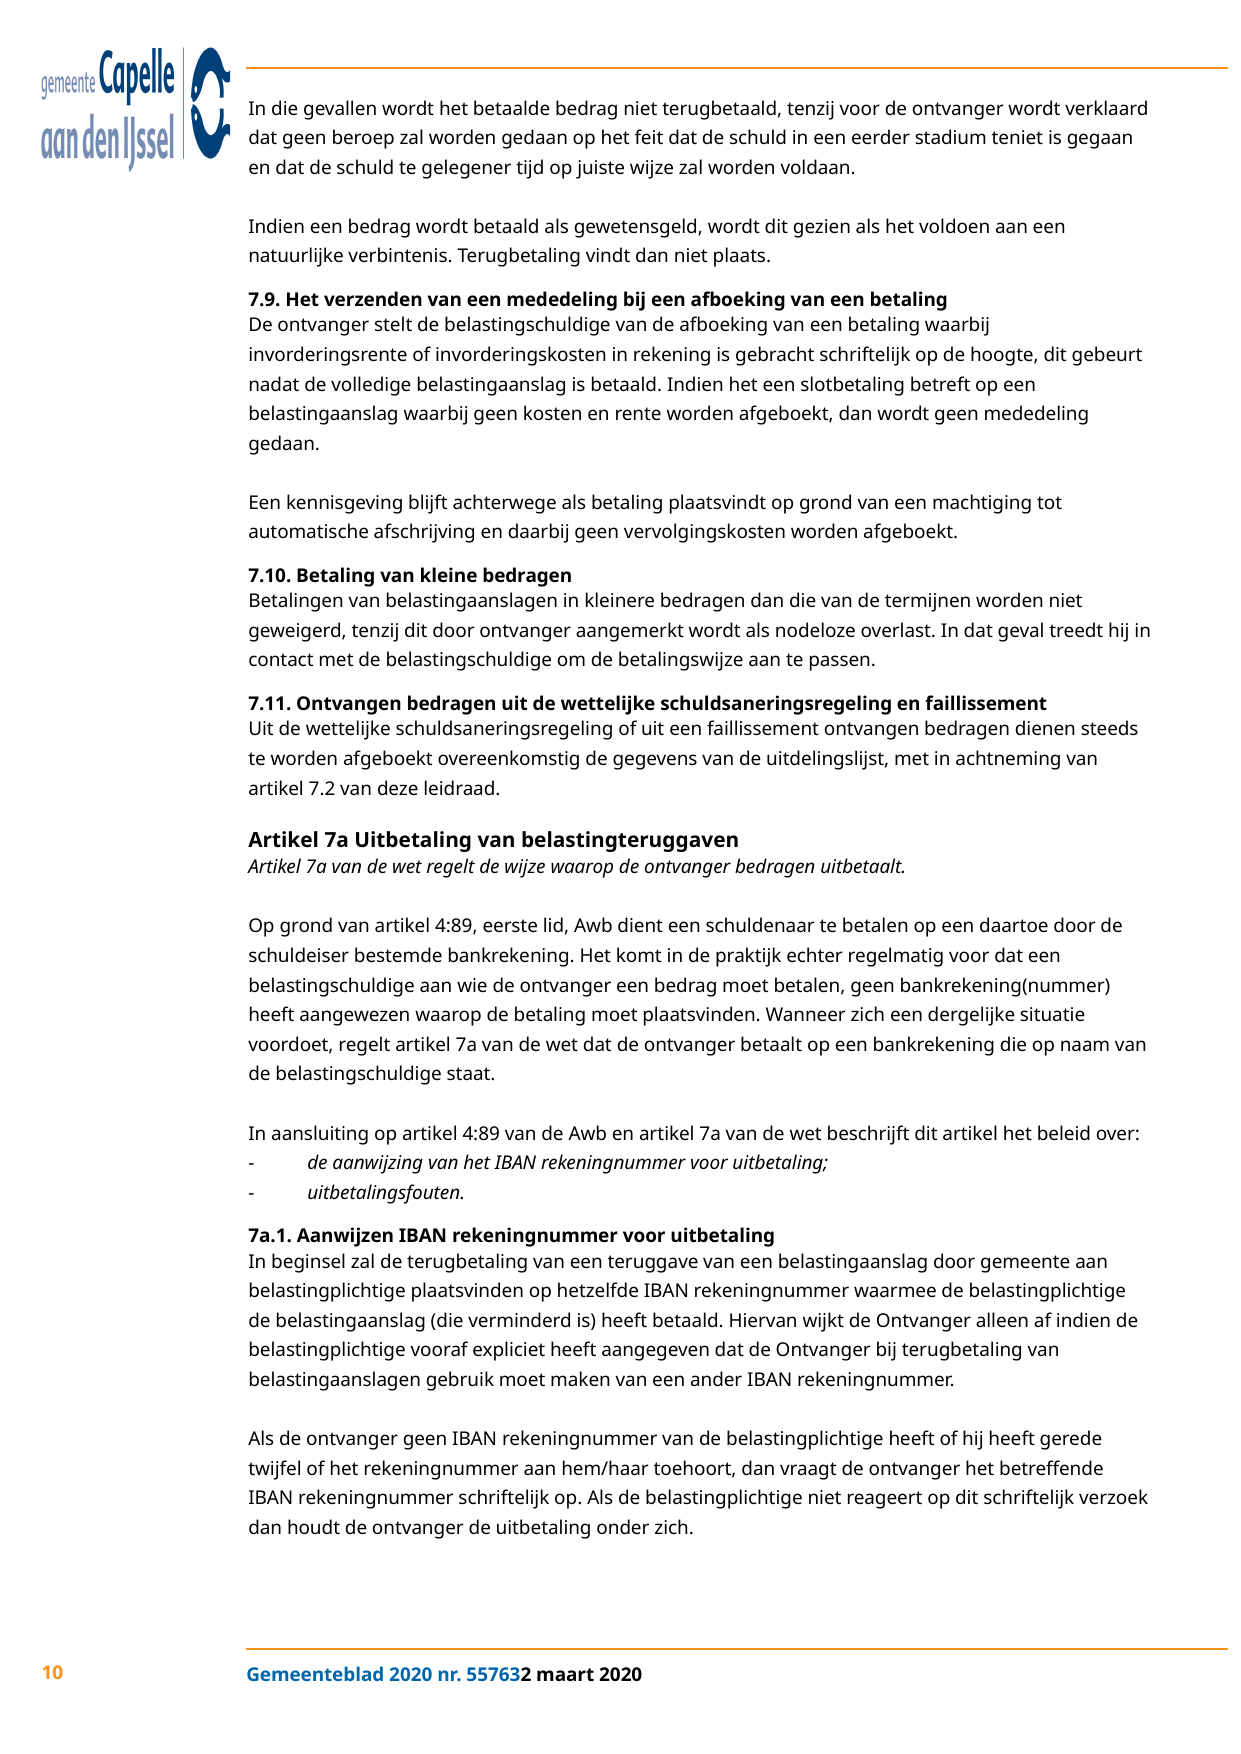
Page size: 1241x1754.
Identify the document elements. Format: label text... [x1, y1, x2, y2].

text Betalingen van belastingaanslagen in kleinere bedragen dan die van de termijnen worden niet geweigerd, tenzij dit door ontvanger aangemerkt wordt als nodeloze overlast. In dat geval treedt hij in contact met de belastingschuldige om de betalingswijze aan te passen. [248, 587, 1152, 672]
text 7.11. Ontvangen bedragen uit de wettelijke schuldsaneringsregeling en faillissement [248, 690, 1152, 716]
list uitbetalingsfouten. [248, 1179, 1152, 1205]
text In die gevallen wordt het betaalde bedrag niet terugbetaald, tenzij voor de ontvanger wordt verklaard dat geen beroep zal worden gedaan op het feit dat de schuld in een eerder stadium teniet is gegaan en dat de schuld te gelegener tijd op juiste wijze zal worden voldaan. [248, 95, 1152, 180]
text Op grond van artikel 4:89, eerste lid, Awb dient een schuldenaar te betalen op een daartoe door de schuldeiser bestemde bankrekening. Het komt in de praktijk echter regelmatig voor dat een belastingschuldige aan wie de ontvanger een bedrag moet betalen, geen bankrekening(nummer) heeft aangewezen waarop de betaling moet plaatsvinden. Wanneer zich een dergelijke situatie voordoet, regelt artikel 7a van de wet dat de ontvanger betaalt op een bankrekening die op naam van de belastingschuldige staat. [248, 913, 1152, 1086]
text De ontvanger stelt de belastingschuldige van de afboeking van een betaling waarbij invorderingsrente of invorderingskosten in rekening is gebracht schriftelijk op de hoogte, dit gebeurt nadat de volledige belastingaanslag is betaald. Indien het een slotbetaling betreft op een belastingaanslag waarbij geen kosten en rente worden afgeboekt, dan wordt geen mededeling gedaan. [248, 312, 1152, 456]
text In beginsel zal de terugbetaling van een teruggave van een belastingaanslag door gemeente aan belastingplichtige plaatsvinden op hetzelfde IBAN rekeningnummer waarmee de belastingplichtige de belastingaanslag (die verminderd is) heeft betaald. Hiervan wijkt de Ontvanger alleen af indien de belastingplichtige vooraf expliciet heeft aangegeven dat de Ontvanger bij terugbetaling van belastingaanslagen gebruik moet maken van een ander IBAN rekeningnummer. [248, 1248, 1152, 1392]
text 7a.1. Aanwijzen IBAN rekeningnummer voor uitbetaling [248, 1222, 1152, 1248]
text Artikel 7a Uitbetaling van belastingteruggaven [248, 825, 1152, 853]
text Uit de wettelijke schuldsaneringsregeling of uit een faillissement ontvangen bedragen dienen steeds te worden afgeboekt overeenkomstig de gegevens van de uitdelingslijst, met in achtneming van artikel 7.2 van deze leidraad. [248, 716, 1152, 800]
text Artikel 7a van de wet regelt de wijze waarop de ontvanger bedragen uitbetaalt. [248, 853, 1152, 879]
text 7.10. Betaling van kleine bedragen [248, 562, 1152, 587]
text Een kennisgeving blijft achterwege als betaling plaatsvindt op grond van een machtiging tot automatische afschrijving en daarbij geen vervolgingskosten worden afgeboekt. [248, 489, 1152, 544]
text Als de ontvanger geen IBAN rekeningnummer van de belastingplichtige heeft of hij heeft gerede twijfel of het rekeningnummer aan hem/haar toehoort, dan vraagt de ontvanger het betreffende IBAN rekeningnummer schriftelijk op. Als de belastingplichtige niet reageert op dit schriftelijk verzoek dan houdt de ontvanger de uitbetaling onder zich. [248, 1425, 1152, 1540]
list de aanwijzing van het IBAN rekeningnummer voor uitbetaling; [248, 1149, 1152, 1175]
picture [41, 47, 231, 172]
text Indien een bedrag wordt betaald als gewetensgeld, wordt dit gezien als het voldoen aan een natuurlijke verbintenis. Terugbetaling vindt dan niet plaats. [248, 213, 1152, 268]
text 7.9. Het verzenden van een mededeling bij een afboeking van een betaling [248, 286, 1152, 312]
text In aansluiting op artikel 4:89 van de Awb en artikel 7a van de wet beschrijft dit artikel het beleid over: [248, 1120, 1152, 1146]
